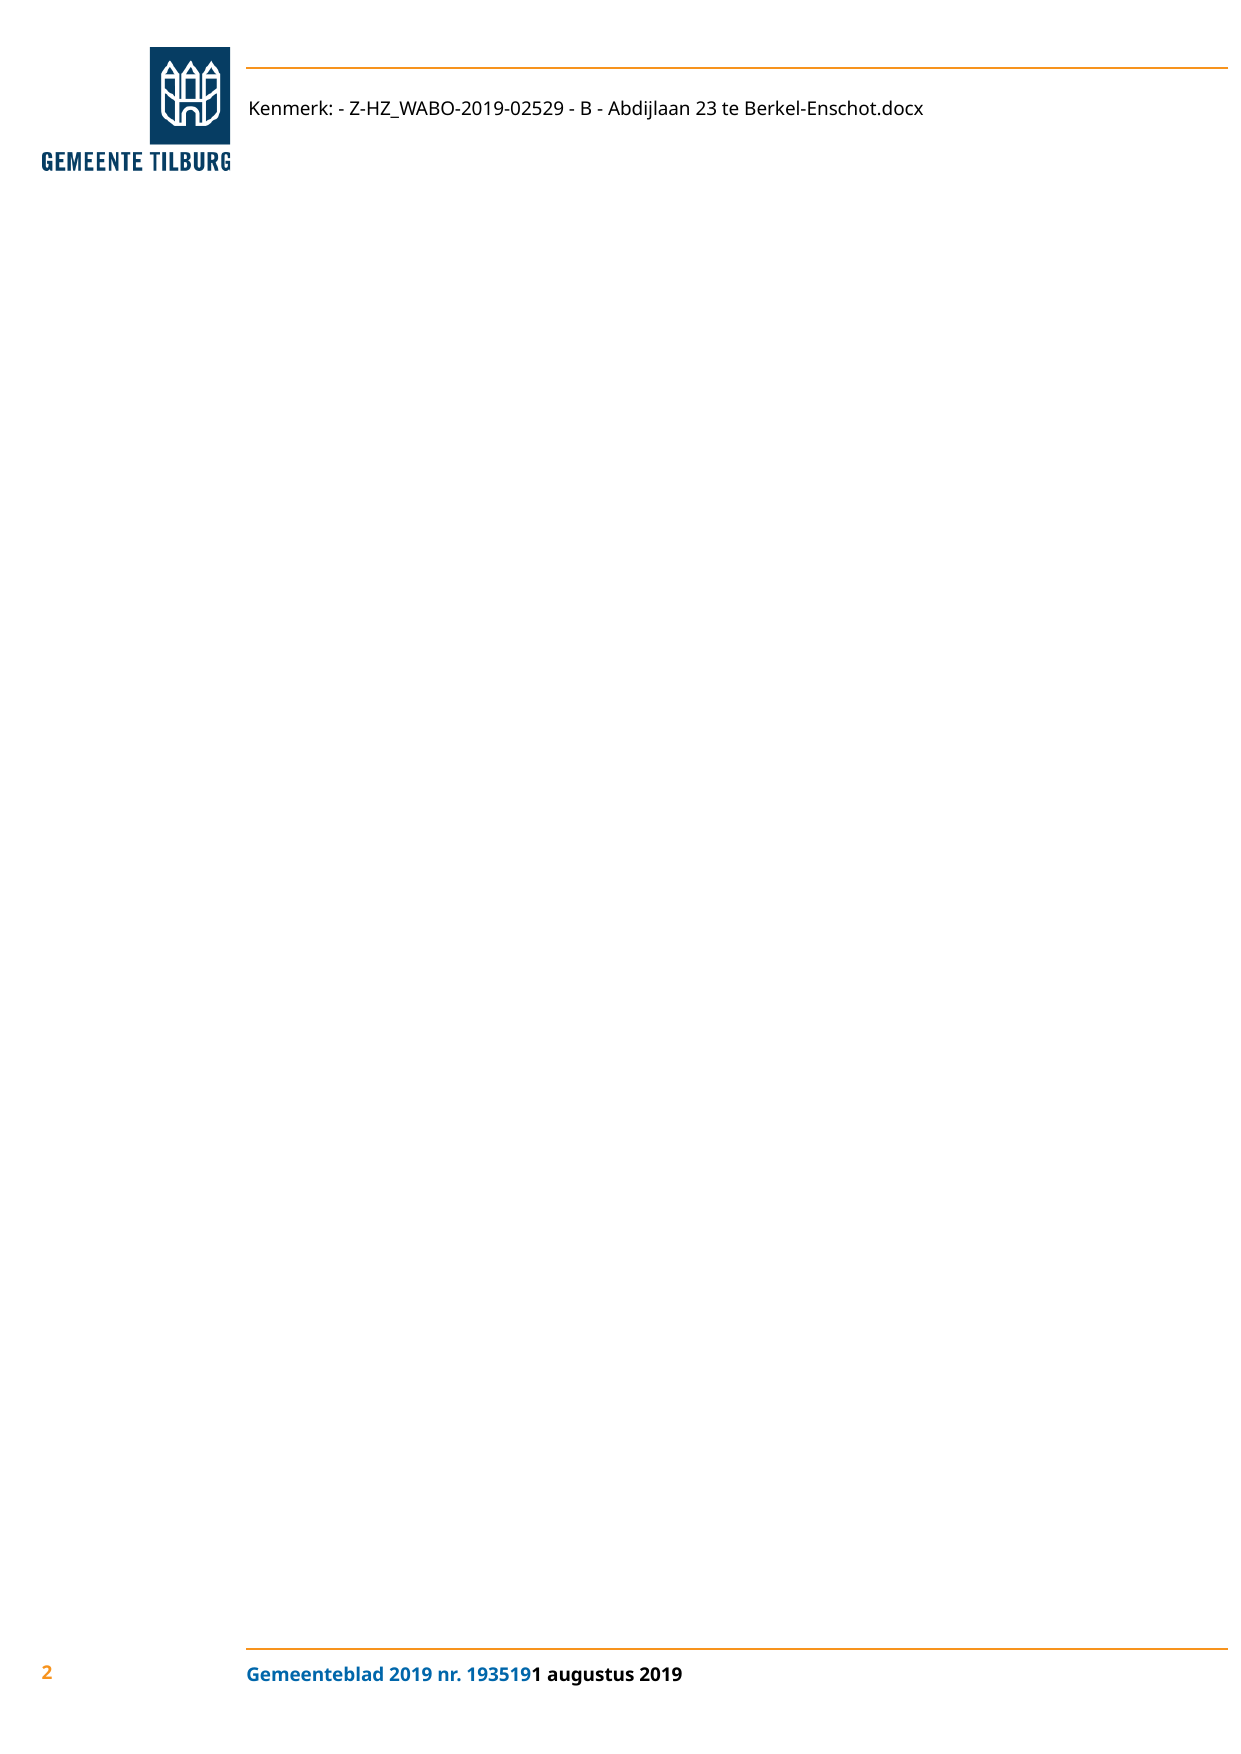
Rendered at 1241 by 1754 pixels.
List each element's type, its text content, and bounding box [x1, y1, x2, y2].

text Kenmerk: - Z-HZ_WABO-2019-02529 - B - Abdijlaan 23 te Berkel-Enschot.docx [248, 95, 1152, 121]
picture [41, 47, 231, 172]
